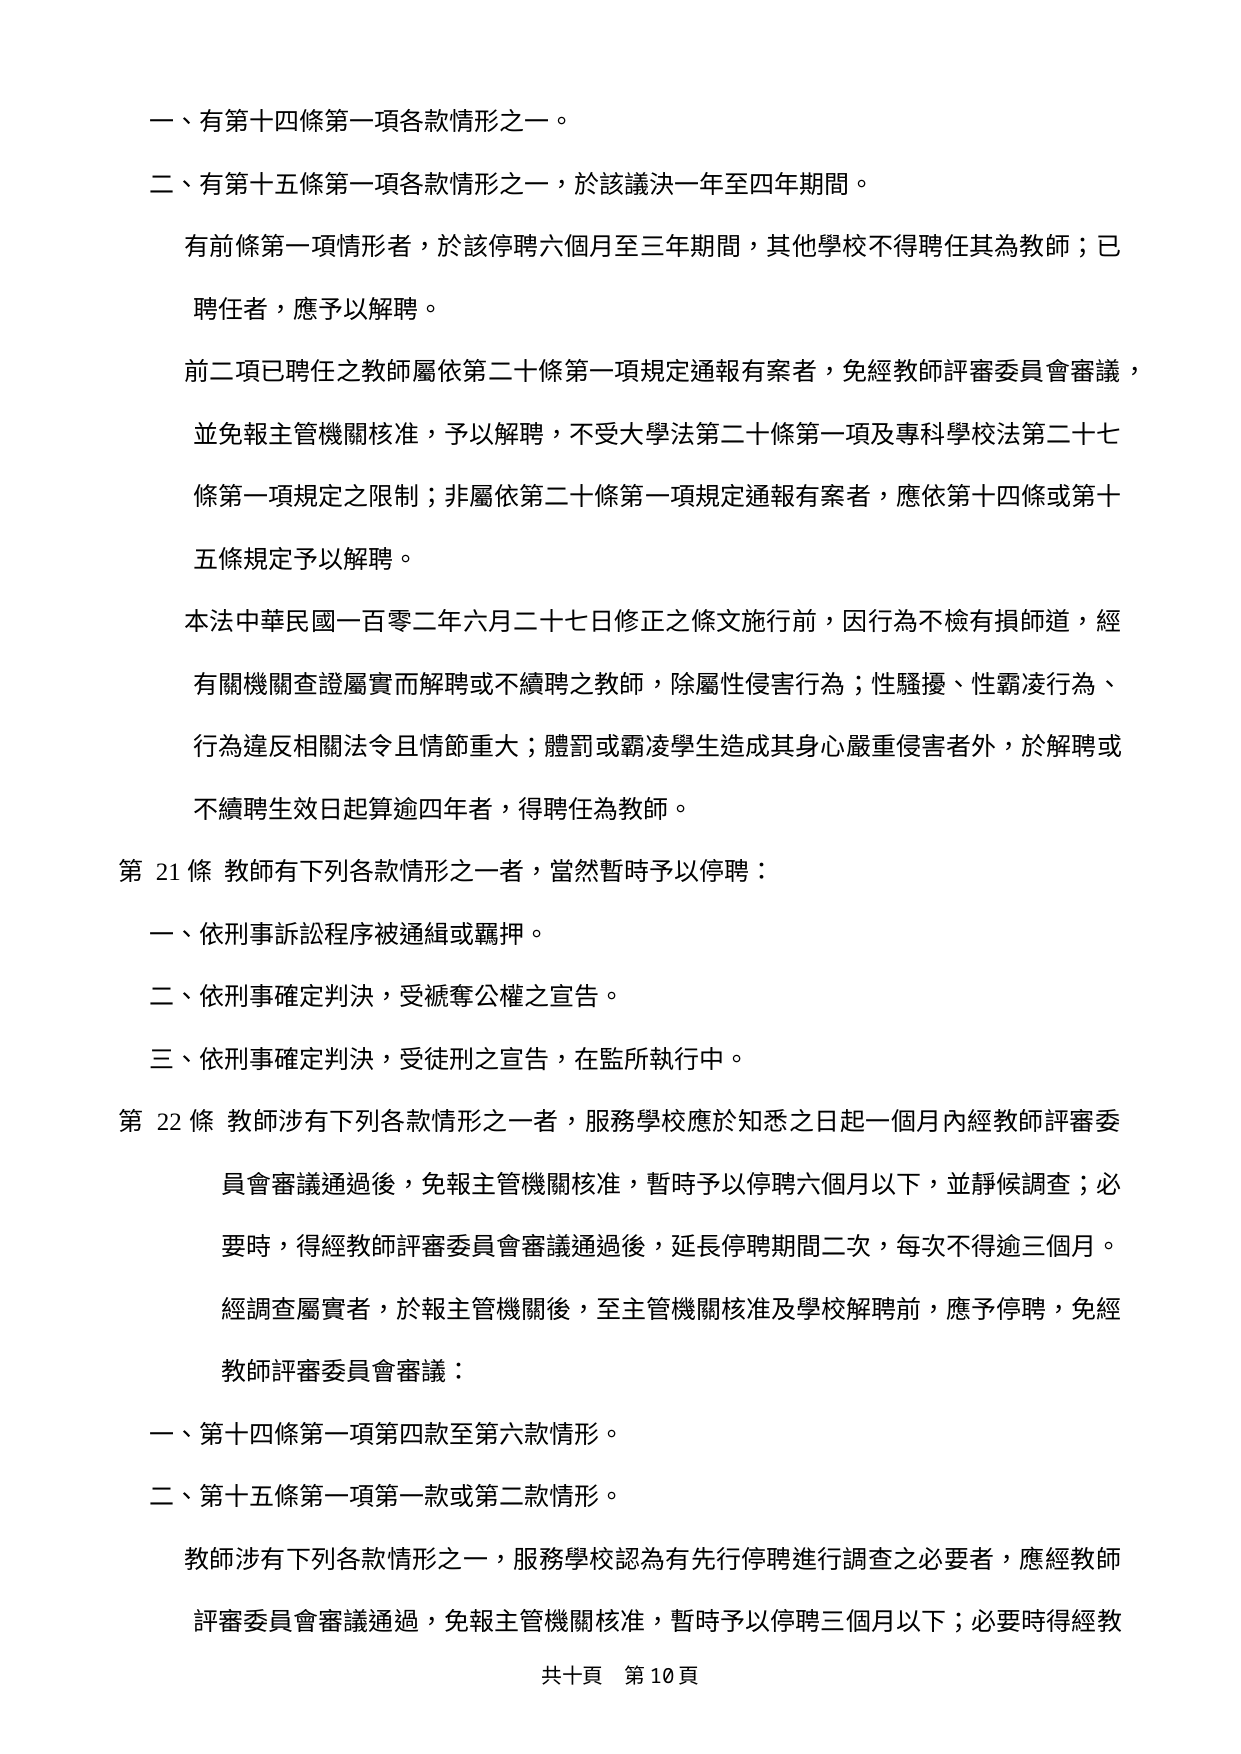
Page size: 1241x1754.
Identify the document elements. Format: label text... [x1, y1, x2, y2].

text 教師涉有下列各款情形之一，服務學校認為有先行停聘進行調查之必要者，應經教師評審委員會審議通過，免報主管機關核准，暫時予以停聘三個月以下；必要時得經教 [118, 1516, 1122, 1641]
text 二、依刑事確定判決，受褫奪公權之宣告。 [118, 953, 1122, 1016]
text 一、有第十四條第一項各款情形之一。 [118, 78, 1122, 141]
text 第 21 條 教師有下列各款情形之一者，當然暫時予以停聘： [118, 828, 1122, 891]
text 本法中華民國一百零二年六月二十七日修正之條文施行前，因行為不檢有損師道，經有關機關查證屬實而解聘或不續聘之教師，除屬性侵害行為；性騷擾、性霸凌行為、行為違反相關法令且情節重大；體罰或霸凌學生造成其身心嚴重侵害者外，於解聘或不續聘生效日起算逾四年者，得聘任為教師。 [118, 578, 1122, 828]
text 一、第十四條第一項第四款至第六款情形。 [118, 1391, 1122, 1453]
text 第 22 條 教師涉有下列各款情形之一者，服務學校應於知悉之日起一個月內經教師評審委員會審議通過後，免報主管機關核准，暫時予以停聘六個月以下，並靜候調查；必要時，得經教師評審委員會審議通過後，延長停聘期間二次，每次不得逾三個月。經調查屬實者，於報主管機關後，至主管機關核准及學校解聘前，應予停聘，免經教師評審委員會審議： [118, 1078, 1122, 1391]
text 一、依刑事訴訟程序被通緝或羈押。 [118, 891, 1122, 953]
text 三、依刑事確定判決，受徒刑之宣告，在監所執行中。 [118, 1016, 1122, 1078]
text 前二項已聘任之教師屬依第二十條第一項規定通報有案者，免經教師評審委員會審議，並免報主管機關核准，予以解聘，不受大學法第二十條第一項及專科學校法第二十七條第一項規定之限制；非屬依第二十條第一項規定通報有案者，應依第十四條或第十五條規定予以解聘。 [118, 328, 1122, 578]
text 二、第十五條第一項第一款或第二款情形。 [118, 1453, 1122, 1516]
text 二、有第十五條第一項各款情形之一，於該議決一年至四年期間。 [118, 141, 1122, 203]
text 有前條第一項情形者，於該停聘六個月至三年期間，其他學校不得聘任其為教師；已聘任者，應予以解聘。 [118, 203, 1122, 328]
